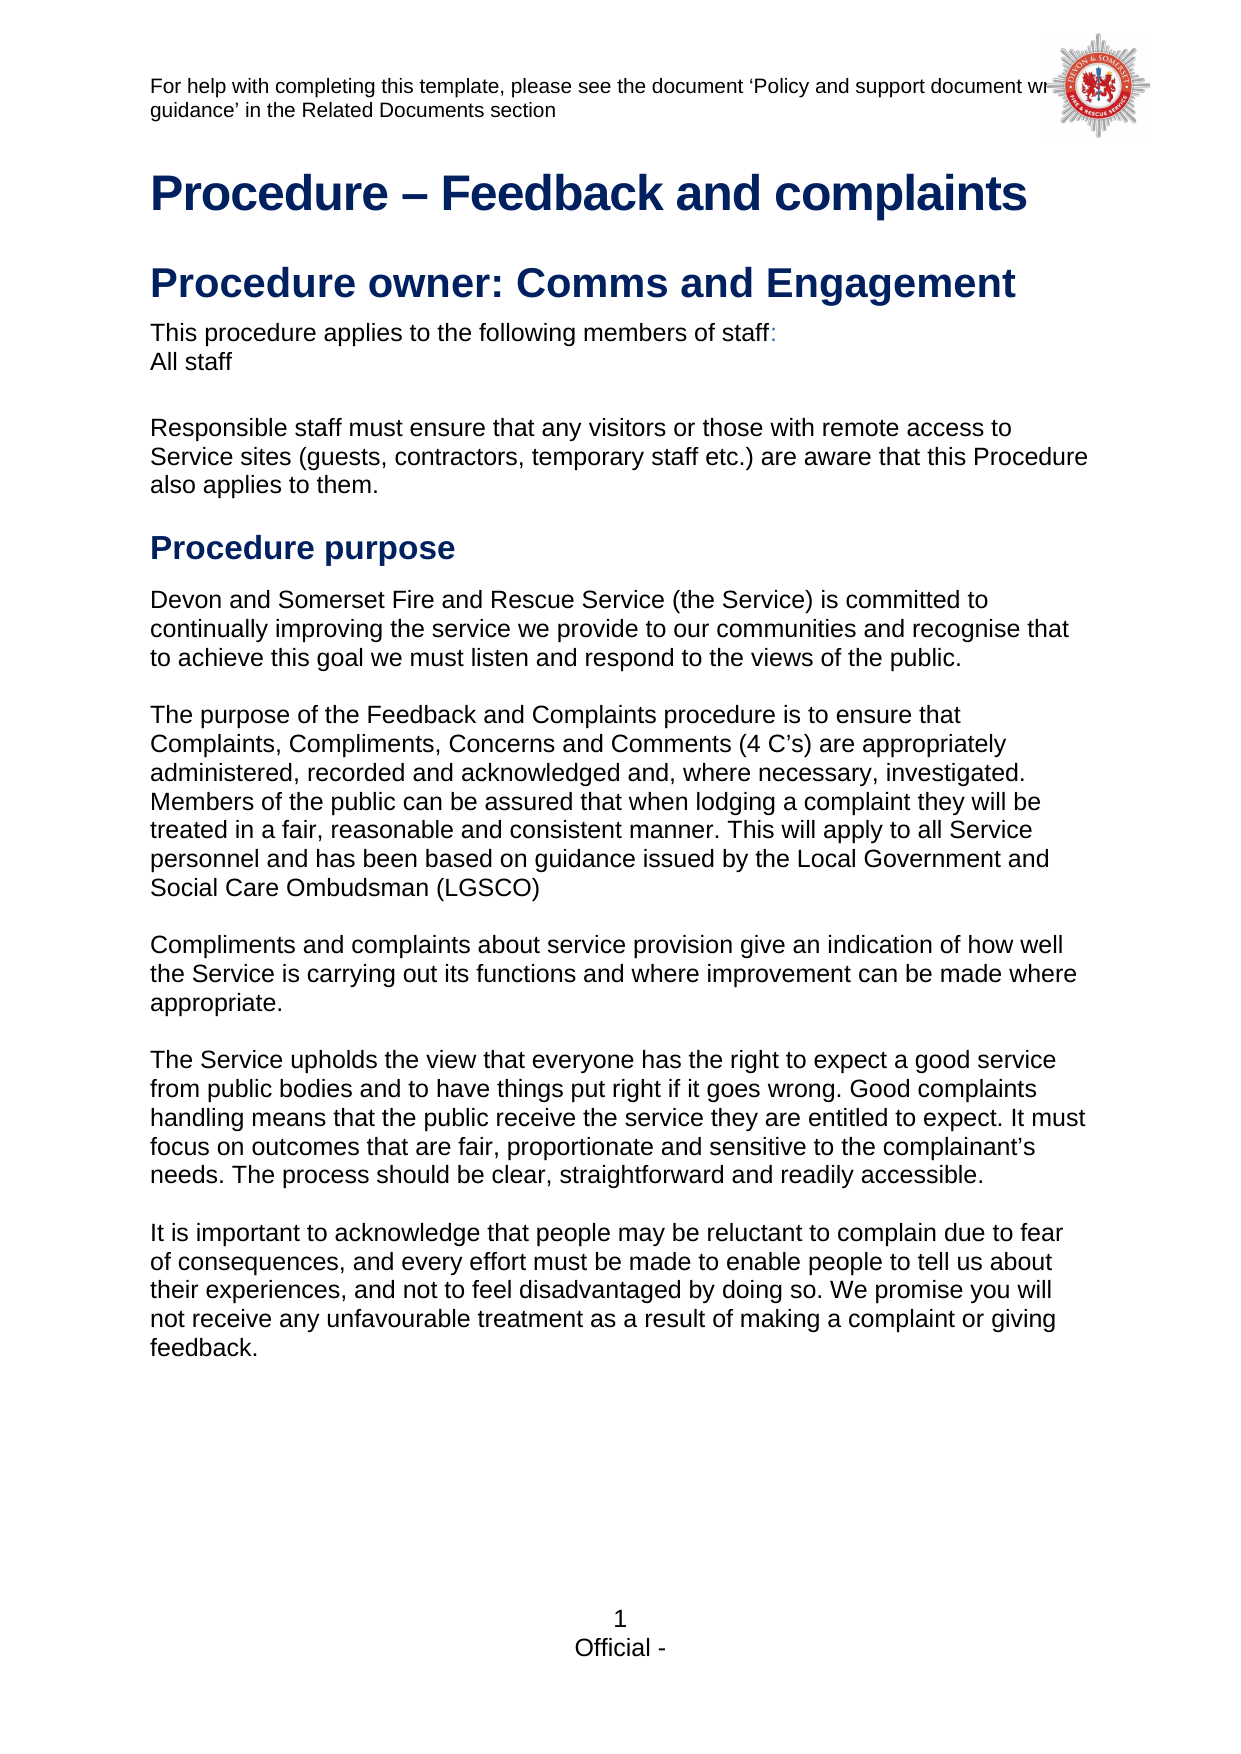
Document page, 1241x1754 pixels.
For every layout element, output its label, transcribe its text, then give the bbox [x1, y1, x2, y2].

text This procedure applies to the following members of staff: [150, 318, 1090, 347]
text The Service upholds the view that everyone has the right to expect a good service from public bodies and to have things put right if it goes wrong. Good complaints handling means that the public receive the service they are entitled to expect. It must focus on outcomes that are fair, proportionate and sensitive to the complainant’s needs. The process should be clear, straightforward and readily accessible. [150, 1046, 1090, 1189]
text Compliments and complaints about service provision give an indication of how well the Service is carrying out its functions and where improvement can be made where appropriate. [150, 931, 1090, 1017]
text It is important to acknowledge that people may be reluctant to complain due to fear of consequences, and every effort must be made to enable people to tell us about their experiences, and not to feel disadvantaged by doing so. We promise you will not receive any unfavourable treatment as a result of making a complaint or giving feedback. [150, 1218, 1090, 1362]
title Procedure – Feedback and complaints [150, 163, 1090, 221]
text All staff [150, 347, 1090, 376]
text Responsible staff must ensure that any visitors or those with remote access to Service sites (guests, contractors, temporary staff etc.) are aware that this Procedure also applies to them. [150, 413, 1090, 499]
text Devon and Somerset Fire and Rescue Service (the Service) is committed to continually improving the service we provide to our communities and recognise that to achieve this goal we must listen and respond to the views of the public. [150, 586, 1090, 672]
text Procedure purpose [150, 528, 1090, 566]
subtitle Procedure owner: Comms and Engagement [150, 258, 1090, 306]
text The purpose of the Feedback and Complaints procedure is to ensure that Complaints, Compliments, Concerns and Comments (4 C’s) are appropriately administered, recorded and acknowledged and, where necessary, investigated. Members of the public can be assured that when lodging a complaint they will be treated in a fair, reasonable and consistent manner. This will apply to all Service personnel and has been based on guidance issued by the Local Government and Social Care Ombudsman (LGSCO) [150, 701, 1090, 902]
